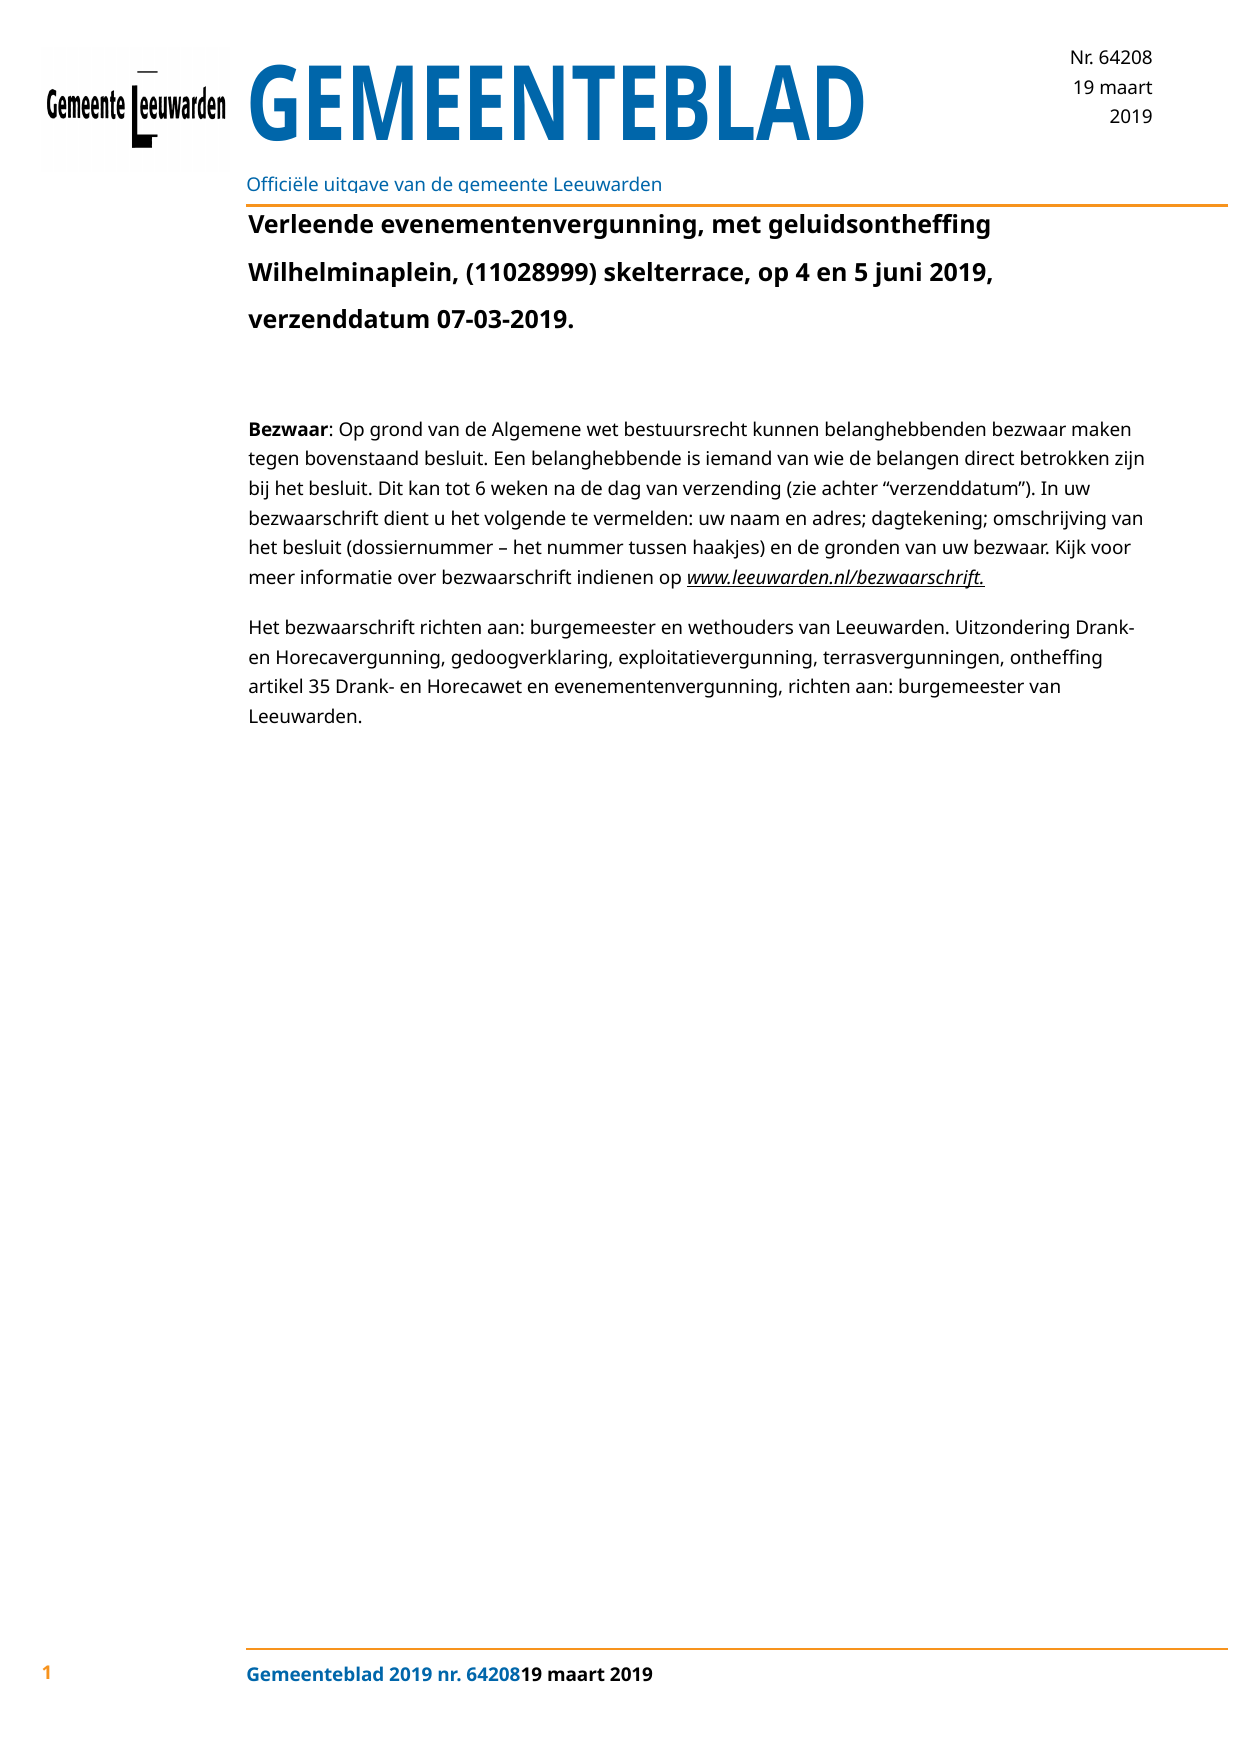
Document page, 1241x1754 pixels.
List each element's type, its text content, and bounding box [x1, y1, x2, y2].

text Het bezwaarschrift richten aan: burgemeester en wethouders van Leeuwarden. Uitzondering Drank- en Horecavergunning, gedoogverklaring, exploitatievergunning, terrasvergunningen, ontheffing artikel 35 Drank- en Horecawet en evenementenvergunning, richten aan: burgemeester van Leeuwarden. [248, 614, 1152, 729]
picture [41, 47, 231, 172]
text Verleende evenementenvergunning, met geluidsontheffing Wilhelminaplein, (11028999) skelterrace, op 4 en 5 juni 2019, verzenddatum 07-03-2019. [248, 207, 1152, 336]
text Bezwaar: Op grond van de Algemene wet bestuursrecht kunnen belanghebbenden bezwaar maken tegen bovenstaand besluit. Een belanghebbende is iemand van wie de belangen direct betrokken zijn bij het besluit. Dit kan tot 6 weken na de dag van verzending (zie achter “verzenddatum”). In uw bezwaarschrift dient u het volgende te vermelden: uw naam en adres; dagtekening; omschrijving van het besluit (dossiernummer – het nummer tussen haakjes) en de gronden van uw bezwaar. Kijk voor meer informatie over bezwaarschrift indienen op www.leeuwarden.nl/bezwaarschrift. [248, 416, 1152, 589]
